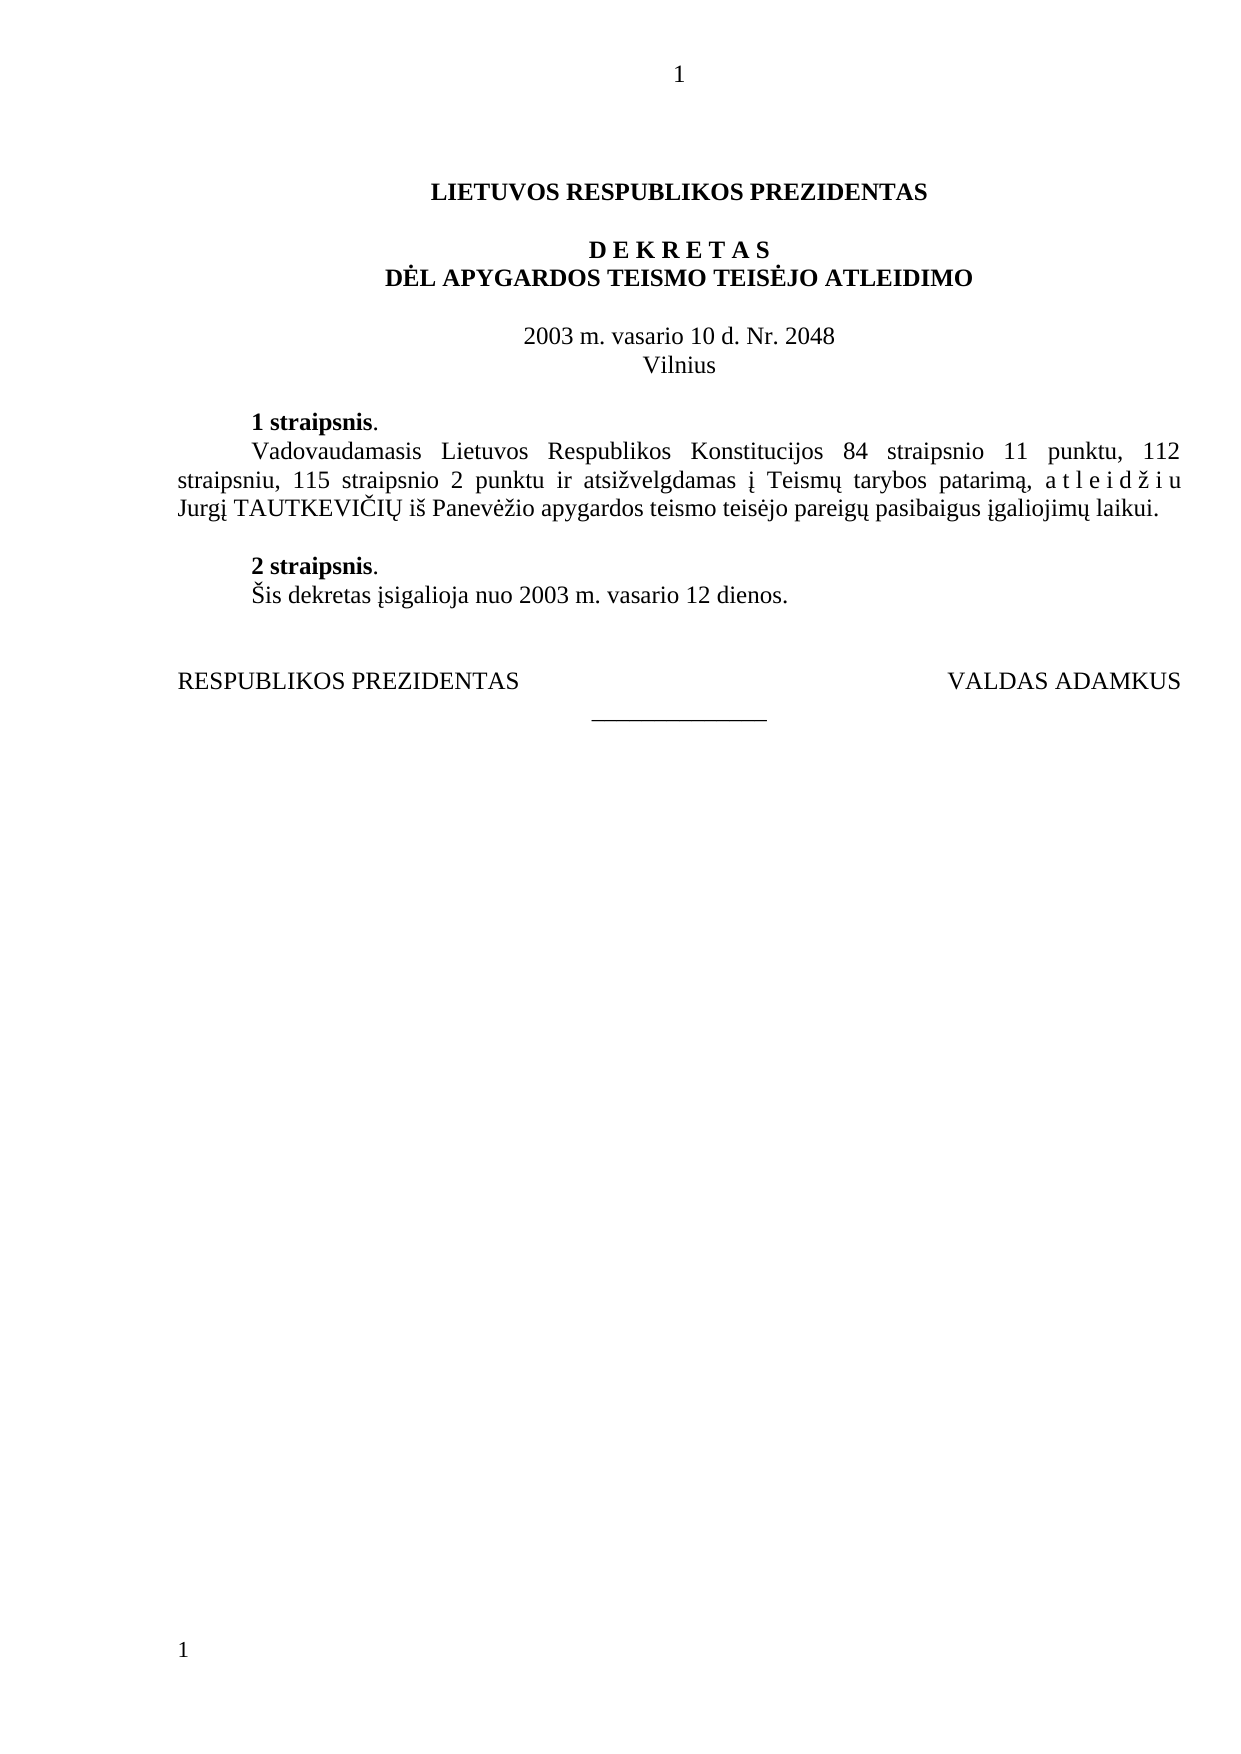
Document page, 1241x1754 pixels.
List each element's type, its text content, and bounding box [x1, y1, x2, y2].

text D E K R E T A S [177, 235, 1181, 263]
text LIETUVOS RESPUBLIKOS PREZIDENTAS [177, 177, 1181, 206]
text 2003 m. vasario 10 d. Nr. 2048 [177, 321, 1181, 350]
text DĖL APYGARDOS TEISMO TEISĖJO ATLEIDIMO [177, 263, 1181, 292]
text ______________ [177, 695, 1181, 723]
text 1 straipsnis. [177, 407, 1181, 436]
text Vilnius [177, 350, 1181, 378]
text Šis dekretas įsigalioja nuo 2003 m. vasario 12 dienos. [177, 580, 1181, 608]
text Vadovaudamasis Lietuvos Respublikos Konstitucijos 84 straipsnio 11 punktu, 112 straipsniu, 115 straipsnio 2 punktu ir atsižvelgdamas į Teismų tarybos patarimą, atleidžiu Jurgį TAUTKEVIČIŲ iš Panevėžio apygardos teismo teisėjo pareigų pasibaigus įgaliojimų laikui. [177, 436, 1181, 522]
text RESPUBLIKOS PREZIDENTAS VALDAS ADAMKUS [177, 666, 1181, 695]
text 2 straipsnis. [177, 551, 1181, 580]
